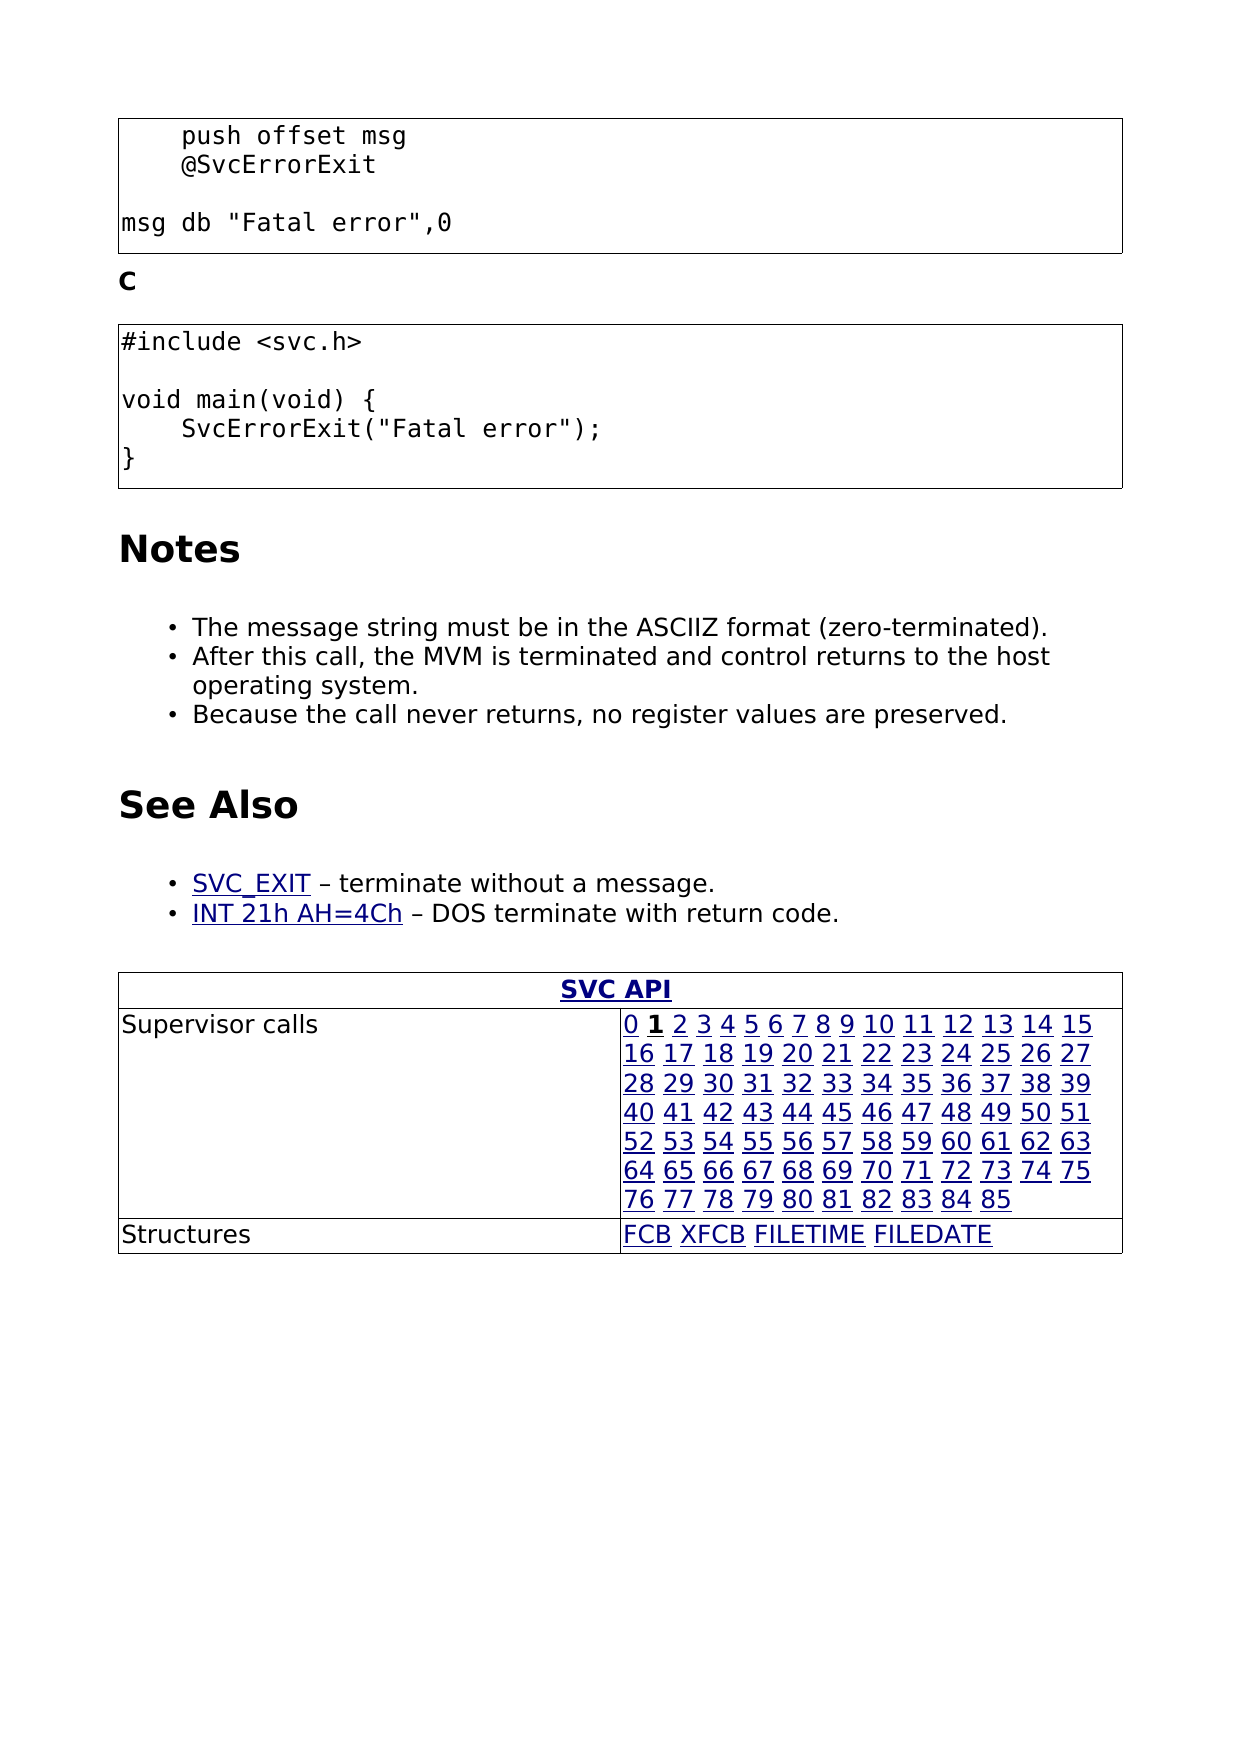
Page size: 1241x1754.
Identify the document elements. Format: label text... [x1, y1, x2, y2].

table_header push offset msg @SvcErrorExit msg db "Fatal error",0 [119, 119, 1122, 252]
table_cell FCB XFCB FILETIME FILEDATE [621, 1219, 1122, 1253]
list SVC_EXIT – terminate without a message. [177, 870, 1122, 899]
list After this call, the MVM is terminated and control returns to the host operating system. [177, 642, 1122, 700]
list Because the call never returns, no register values are preserved. [177, 700, 1122, 729]
table_cell 0 1 2 3 4 5 6 7 8 9 10 11 12 13 14 15 16 17 18 19 20 21 22 23 24 25 26 27 28 29 30 31 32 33 34 35 36 37 38 39 40 41 42 43 44 45 46 47 48 49 50 51 52 53 54 55 56 57 58 59 60 61 62 63 64 65 66 67 68 69 70 71 72 73 74 75 76 77 78 79 80 81 82 83 84 85 [621, 1009, 1122, 1217]
table_header SVC API [119, 973, 1122, 1007]
subtitle See Also [118, 784, 1122, 828]
list INT 21h AH=4Ch – DOS terminate with return code. [177, 899, 1122, 928]
table_cell Structures [119, 1219, 620, 1253]
subtitle Notes [118, 527, 1122, 571]
text C [118, 267, 1122, 297]
table_header #include <svc.h> void main(void) { SvcErrorExit("Fatal error"); } [119, 325, 1122, 487]
table_cell Supervisor calls [119, 1009, 620, 1217]
list The message string must be in the ASCIIZ format (zero‑terminated). [177, 613, 1122, 642]
